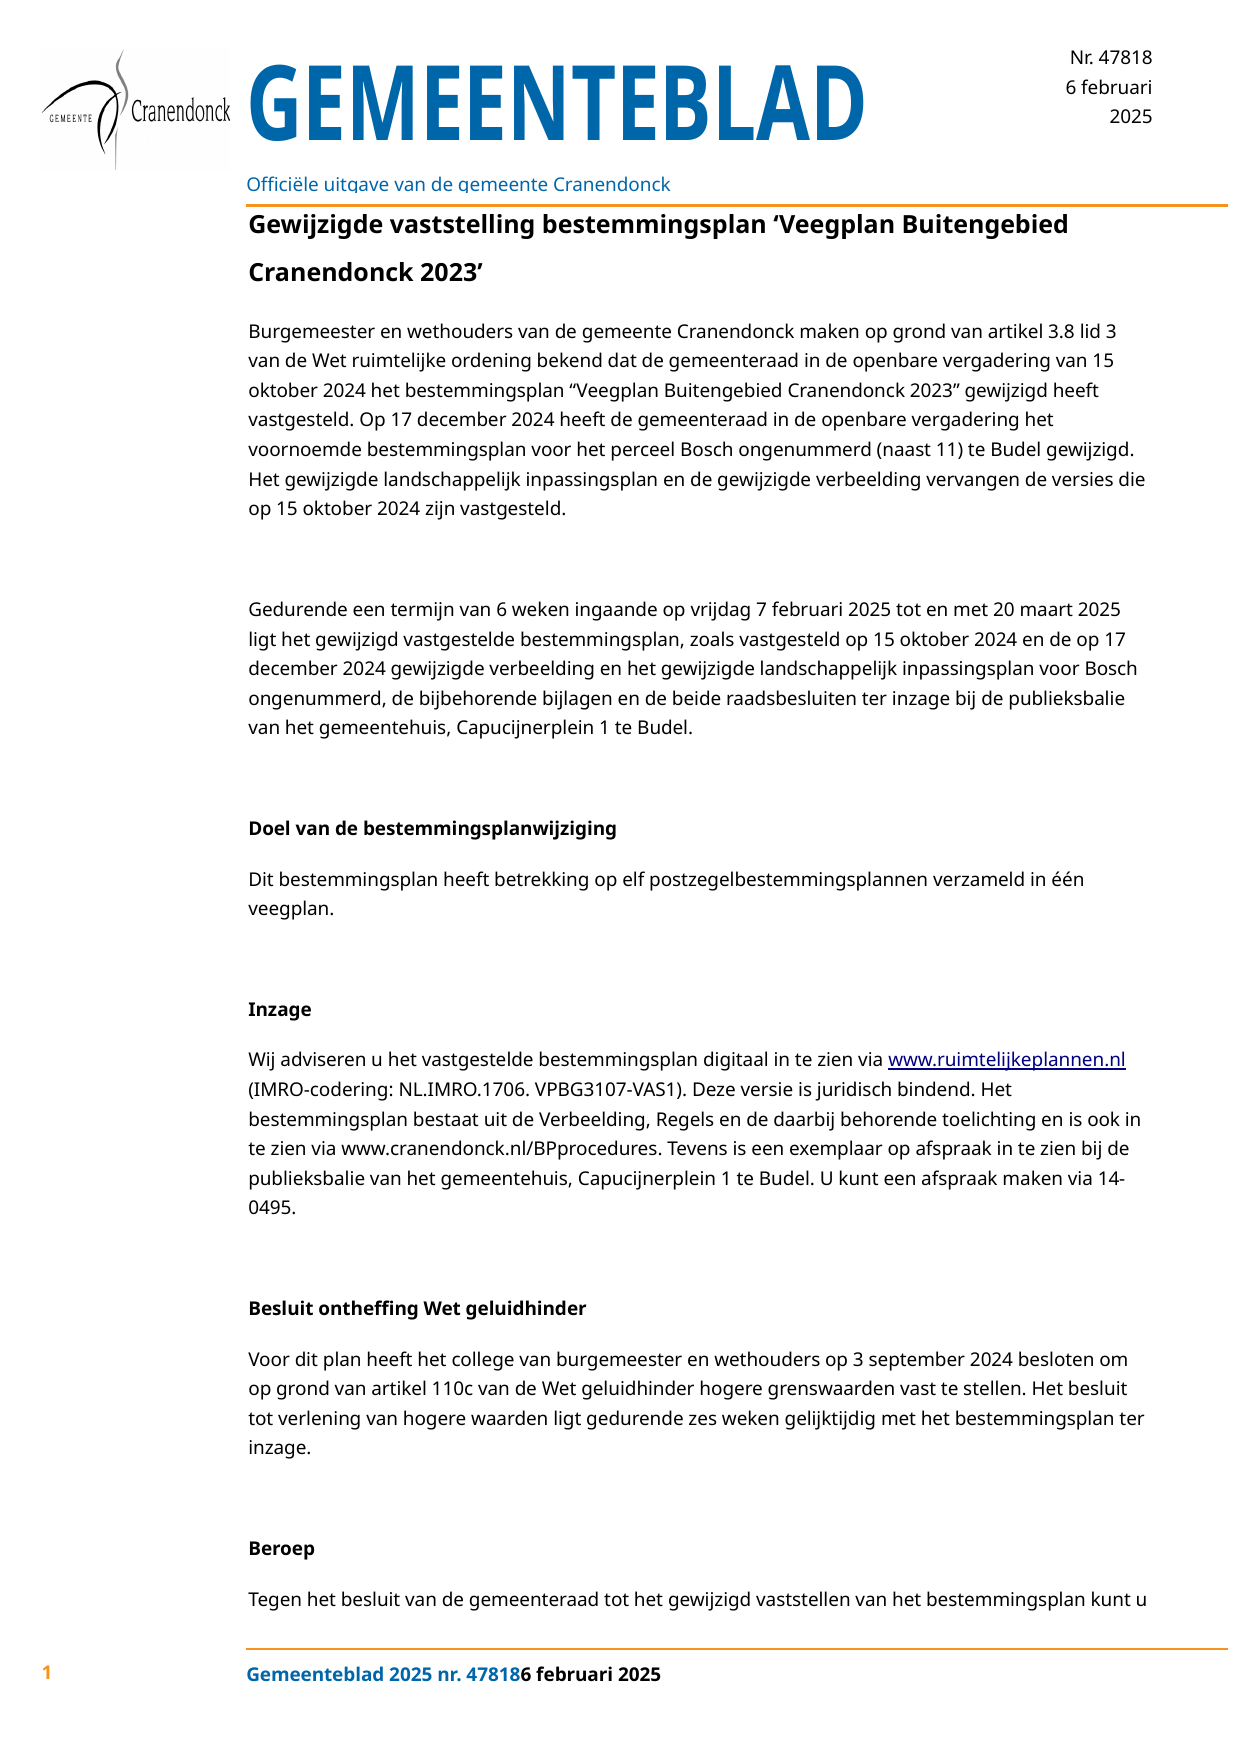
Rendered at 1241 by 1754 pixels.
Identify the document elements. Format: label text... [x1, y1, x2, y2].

text Beroep [248, 1535, 1152, 1561]
text Burgemeester en wethouders van de gemeente Cranendonck maken op grond van artikel 3.8 lid 3 van de Wet ruimtelijke ordening bekend dat de gemeenteraad in de openbare vergadering van 15 oktober 2024 het bestemmingsplan “Veegplan Buitengebied Cranendonck 2023” gewijzigd heeft vastgesteld. Op 17 december 2024 heeft de gemeenteraad in de openbare vergadering het voornoemde bestemmingsplan voor het perceel Bosch ongenummerd (naast 11) te Budel gewijzigd. Het gewijzigde landschappelijk inpassingsplan en de gewijzigde verbeelding vervangen de versies die op 15 oktober 2024 zijn vastgesteld. [248, 318, 1152, 521]
text Voor dit plan heeft het college van burgemeester en wethouders op 3 september 2024 besloten om op grond van artikel 110c van de Wet geluidhinder hogere grenswaarden vast te stellen. Het besluit tot verlening van hogere waarden ligt gedurende zes weken gelijktijdig met het bestemmingsplan ter inzage. [248, 1346, 1152, 1460]
text Besluit ontheffing Wet geluidhinder [248, 1295, 1152, 1321]
text Dit bestemmingsplan heeft betrekking op elf postzegelbestemmingsplannen verzameld in één veegplan. [248, 866, 1152, 921]
text Wij adviseren u het vastgestelde bestemmingsplan digitaal in te zien via www.ruimtelijkeplannen.nl (IMRO-codering: NL.IMRO.1706. VPBG3107-VAS1). Deze versie is juridisch bindend. Het bestemmingsplan bestaat uit de Verbeelding, Regels en de daarbij behorende toelichting en is ook in te zien via www.cranendonck.nl/BPprocedures. Tevens is een exemplaar op afspraak in te zien bij de publieksbalie van het gemeentehuis, Capucijnerplein 1 te Budel. U kunt een afspraak maken via 14-0495. [248, 1047, 1152, 1220]
text Gewijzigde vaststelling bestemmingsplan ‘Veegplan Buitengebied Cranendonck 2023’ [248, 207, 1152, 288]
text Tegen het besluit van de gemeenteraad tot het gewijzigd vaststellen van het bestemmingsplan kunt u [248, 1586, 1152, 1612]
picture [41, 47, 231, 172]
text Gedurende een termijn van 6 weken ingaande op vrijdag 7 februari 2025 tot en met 20 maart 2025 ligt het gewijzigd vastgestelde bestemmingsplan, zoals vastgesteld op 15 oktober 2024 en de op 17 december 2024 gewijzigde verbeelding en het gewijzigde landschappelijk inpassingsplan voor Bosch ongenummerd, de bijbehorende bijlagen en de beide raadsbesluiten ter inzage bij de publieksbalie van het gemeentehuis, Capucijnerplein 1 te Budel. [248, 596, 1152, 740]
text Doel van de bestemmingsplanwijziging [248, 815, 1152, 841]
text Inzage [248, 996, 1152, 1022]
